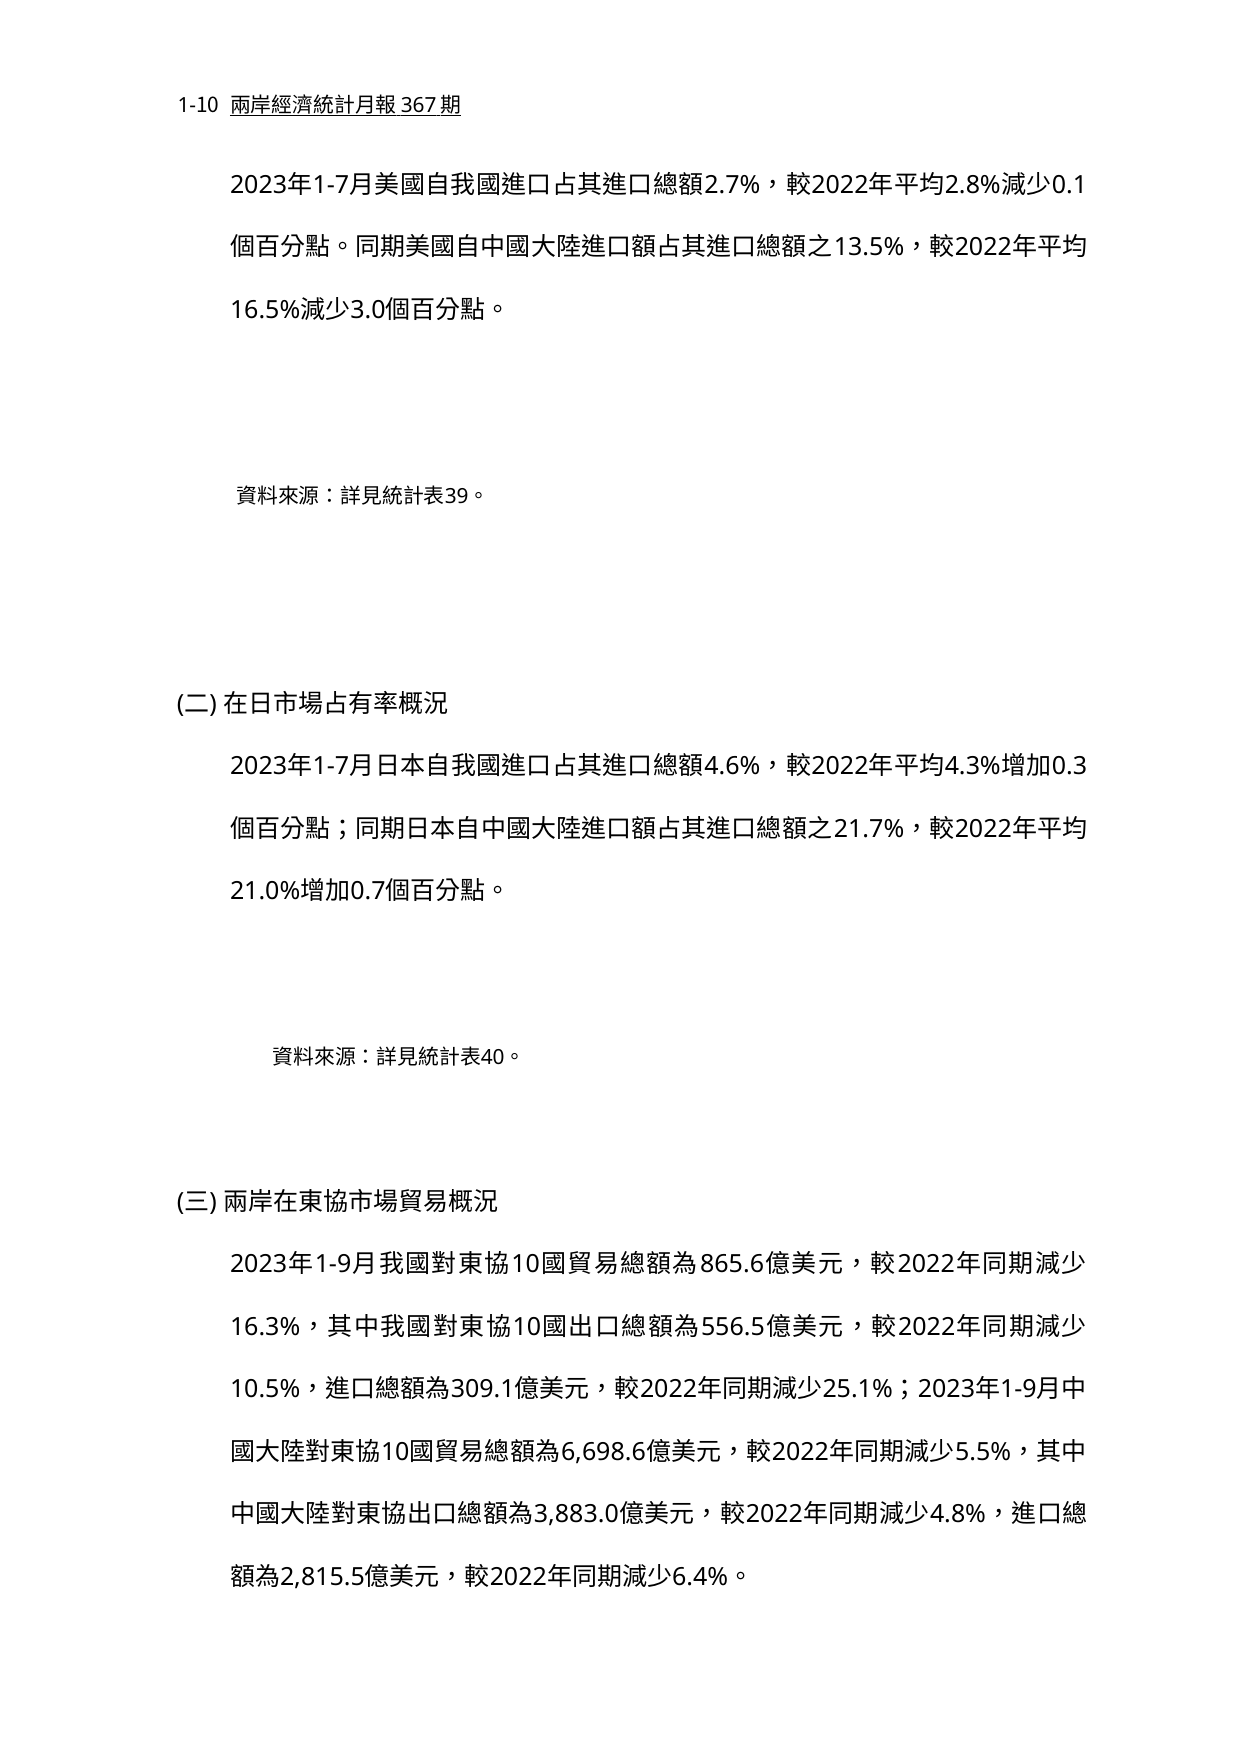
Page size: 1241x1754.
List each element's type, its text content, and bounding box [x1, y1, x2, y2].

text 資料來源：詳見統計表39。 [177, 453, 1087, 516]
text 2023年1-9月我國對東協10國貿易總額為865.6億美元，較2022年同期減少16.3%，其中我國對東協10國出口總額為556.5億美元，較2022年同期減少10.5%，進口總額為309.1億美元，較2022年同期減少25.1%；2023年1-9月中國大陸對東協10國貿易總額為6,698.6億美元，較2022年同期減少5.5%，其中中國大陸對東協出口總額為3,883.0億美元，較2022年同期減少4.8%，進口總額為2,815.5億美元，較2022年同期減少6.4%。 [230, 1220, 1087, 1595]
text (三) 兩岸在東協市場貿易概況 [177, 1157, 1087, 1220]
text 資料來源：詳見統計表40。 [272, 1014, 1087, 1076]
text 2023年1-7月日本自我國進口占其進口總額4.6%，較2022年平均4.3%增加0.3個百分點；同期日本自中國大陸進口額占其進口總額之21.7%，較2022年平均21.0%增加0.7個百分點。 [230, 722, 1087, 909]
text 2023年1-7月美國自我國進口占其進口總額2.7%，較2022年平均2.8%減少0.1個百分點。同期美國自中國大陸進口額占其進口總額之13.5%，較2022年平均16.5%減少3.0個百分點。 [230, 141, 1087, 328]
text (二) 在日市場占有率概況 [177, 659, 1087, 722]
